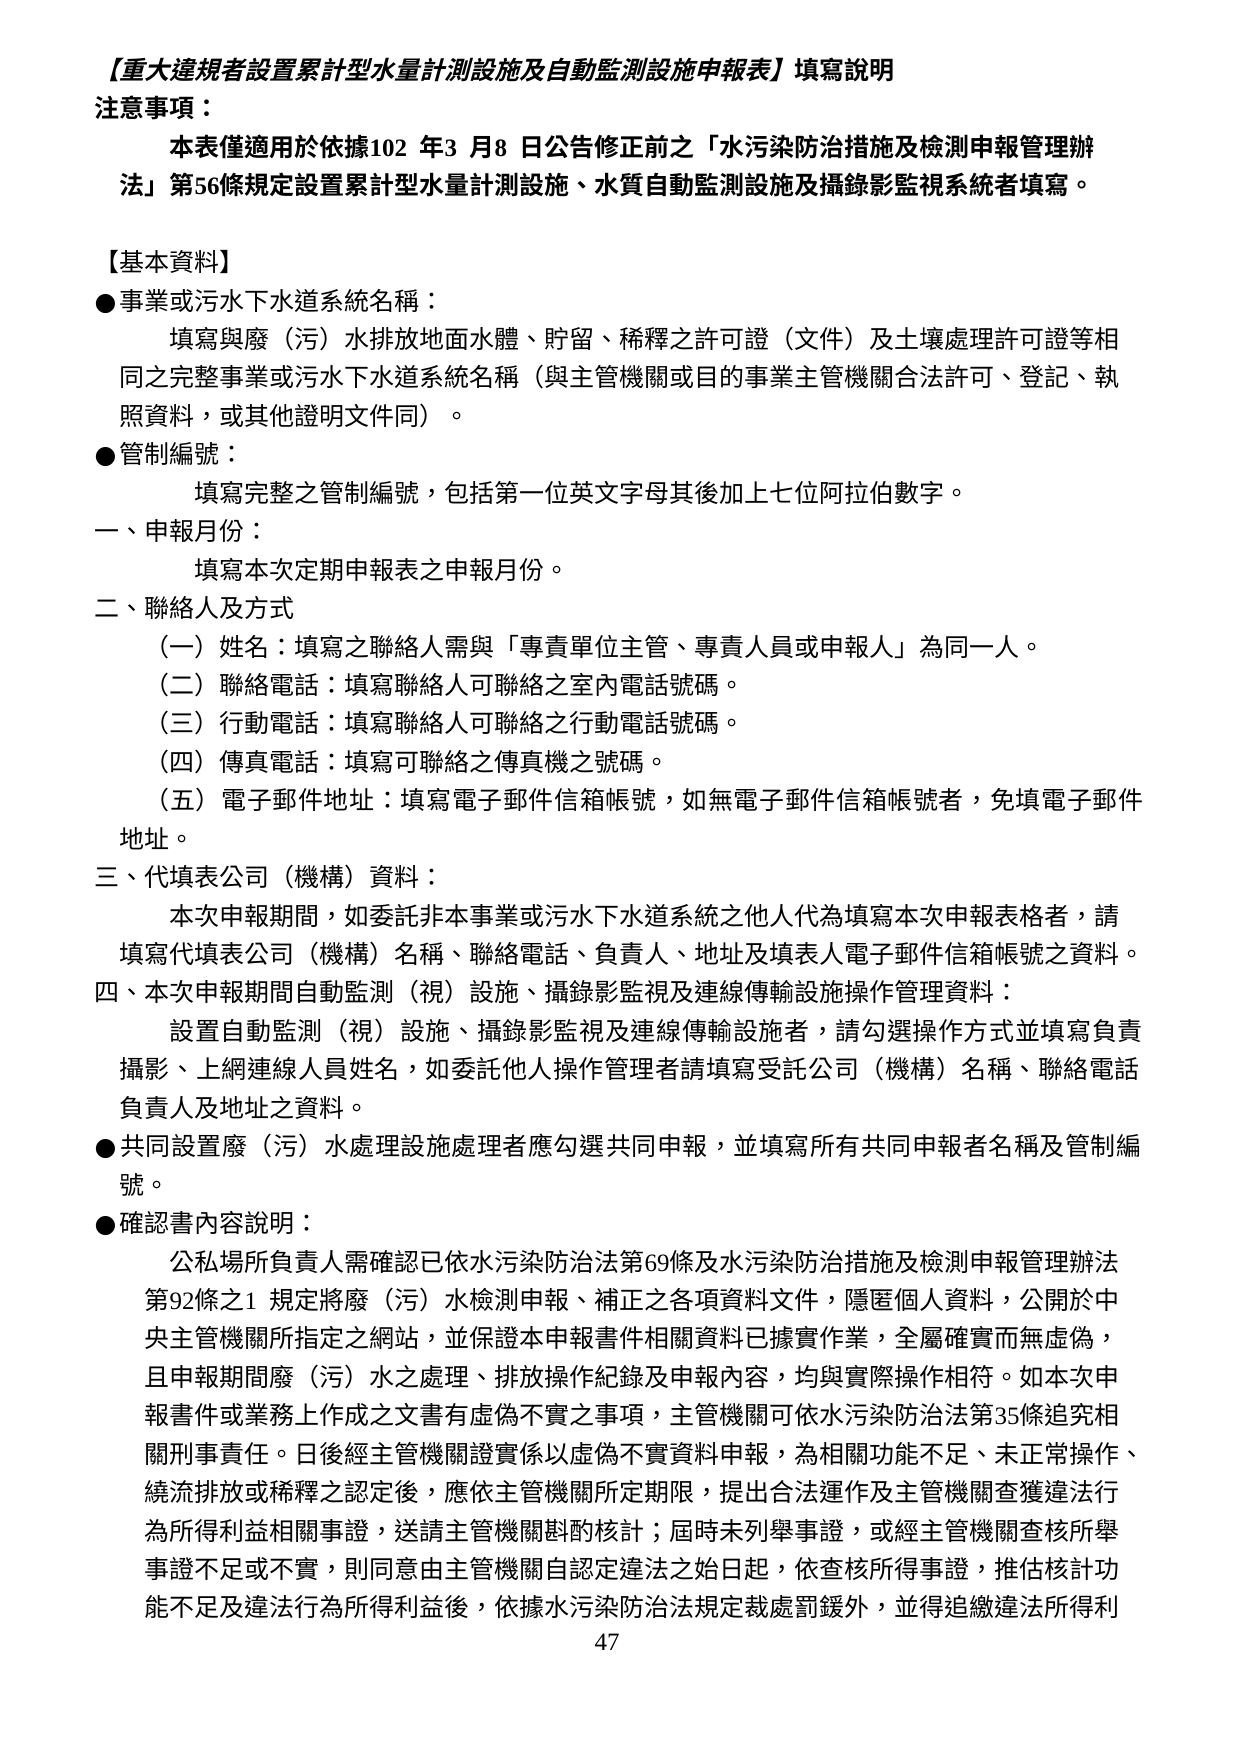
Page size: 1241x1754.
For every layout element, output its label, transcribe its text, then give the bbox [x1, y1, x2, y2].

text 本表僅適用於依據102年3月8日公告修正前之「水污染防治措施及檢測申報管理辦法」第56條規定設置累計型水量計測設施、水質自動監測設施及攝錄影監視系統者填寫。 [119, 126, 1119, 203]
text 公私場所負責人需確認已依水污染防治法第69條及水污染防治措施及檢測申報管理辦法第92條之1規定將廢（污）水檢測申報、補正之各項資料文件，隱匿個人資料，公開於中央主管機關所指定之網站，並保證本申報書件相關資料已據實作業，全屬確實而無虛偽，且申報期間廢（污）水之處理、排放操作紀錄及申報內容，均與實際操作相符。如本次申報書件或業務上作成之文書有虛偽不實之事項，主管機關可依水污染防治法第35條追究相關刑事責任。日後經主管機關證實係以虛偽不實資料申報，為相關功能不足、未正常操作、繞流排放或稀釋之認定後，應依主管機關所定期限，提出合法運作及主管機關查獲違法行為所得利益相關事證，送請主管機關斟酌核計；屆時未列舉事證，或經主管機關查核所舉事證不足或不實，則同意由主管機關自認定違法之始日起，依查核所得事證，推估核計功能不足及違法行為所得利益後，依據水污染防治法規定裁處罰鍰外，並得追繳違法所得利益。主管機關將依違規之嚴重程度，增加操作參數量測、記錄及申報方式與頻率（含錄影、即時連線或上網申報等）之要求。 [123, 1241, 1119, 1625]
text （一）姓名：填寫之聯絡人需與「專責單位主管、專責人員或申報人」為同一人。 [115, 626, 1143, 664]
text ●確認書內容說明： [94, 1202, 1143, 1241]
text 二、聯絡人及方式 [94, 587, 1143, 626]
text 【基本資料】 [94, 242, 1119, 280]
text 【重大違規者設置累計型水量計測設施及自動監測設施申報表】填寫說明 [94, 49, 1119, 88]
text ●管制編號： [94, 434, 1143, 472]
text 填寫與廢（污）水排放地面水體、貯留、稀釋之許可證（文件）及土壤處理許可證等相同之完整事業或污水下水道系統名稱（與主管機關或目的事業主管機關合法許可、登記、執照資料，或其他證明文件同）。 [119, 318, 1119, 434]
text ●事業或污水下水道系統名稱： [94, 280, 1143, 318]
text 設置自動監測（視）設施、攝錄影監視及連線傳輸設施者，請勾選操作方式並填寫負責攝影、上網連線人員姓名，如委託他人操作管理者請填寫受託公司（機構）名稱、聯絡電話、負責人及地址之資料。 [115, 1010, 1143, 1126]
text （二）聯絡電話：填寫聯絡人可聯絡之室內電話號碼。 [115, 664, 1143, 703]
text 填寫完整之管制編號，包括第一位英文字母其後加上七位阿拉伯數字。 [119, 472, 1119, 511]
text 四、本次申報期間自動監測（視）設施、攝錄影監視及連線傳輸設施操作管理資料： [94, 972, 1143, 1010]
text ●共同設置廢（污）水處理設施處理者應勾選共同申報，並填寫所有共同申報者名稱及管制編號。 [94, 1126, 1143, 1202]
text 注意事項： [94, 88, 1119, 126]
text 本次申報期間，如委託非本事業或污水下水道系統之他人代為填寫本次申報表格者，請填寫代填表公司（機構）名稱、聯絡電話、負責人、地址及填表人電子郵件信箱帳號之資料。 [119, 895, 1119, 972]
text 填寫本次定期申報表之申報月份。 [144, 549, 1119, 587]
text 三、代填表公司（機構）資料： [94, 857, 1143, 895]
text （三）行動電話：填寫聯絡人可聯絡之行動電話號碼。 [115, 703, 1143, 741]
text （四）傳真電話：填寫可聯絡之傳真機之號碼。 [115, 741, 1143, 780]
text （五）電子郵件地址：填寫電子郵件信箱帳號，如無電子郵件信箱帳號者，免填電子郵件地址。 [115, 780, 1143, 857]
text 一、申報月份： [94, 511, 1143, 549]
